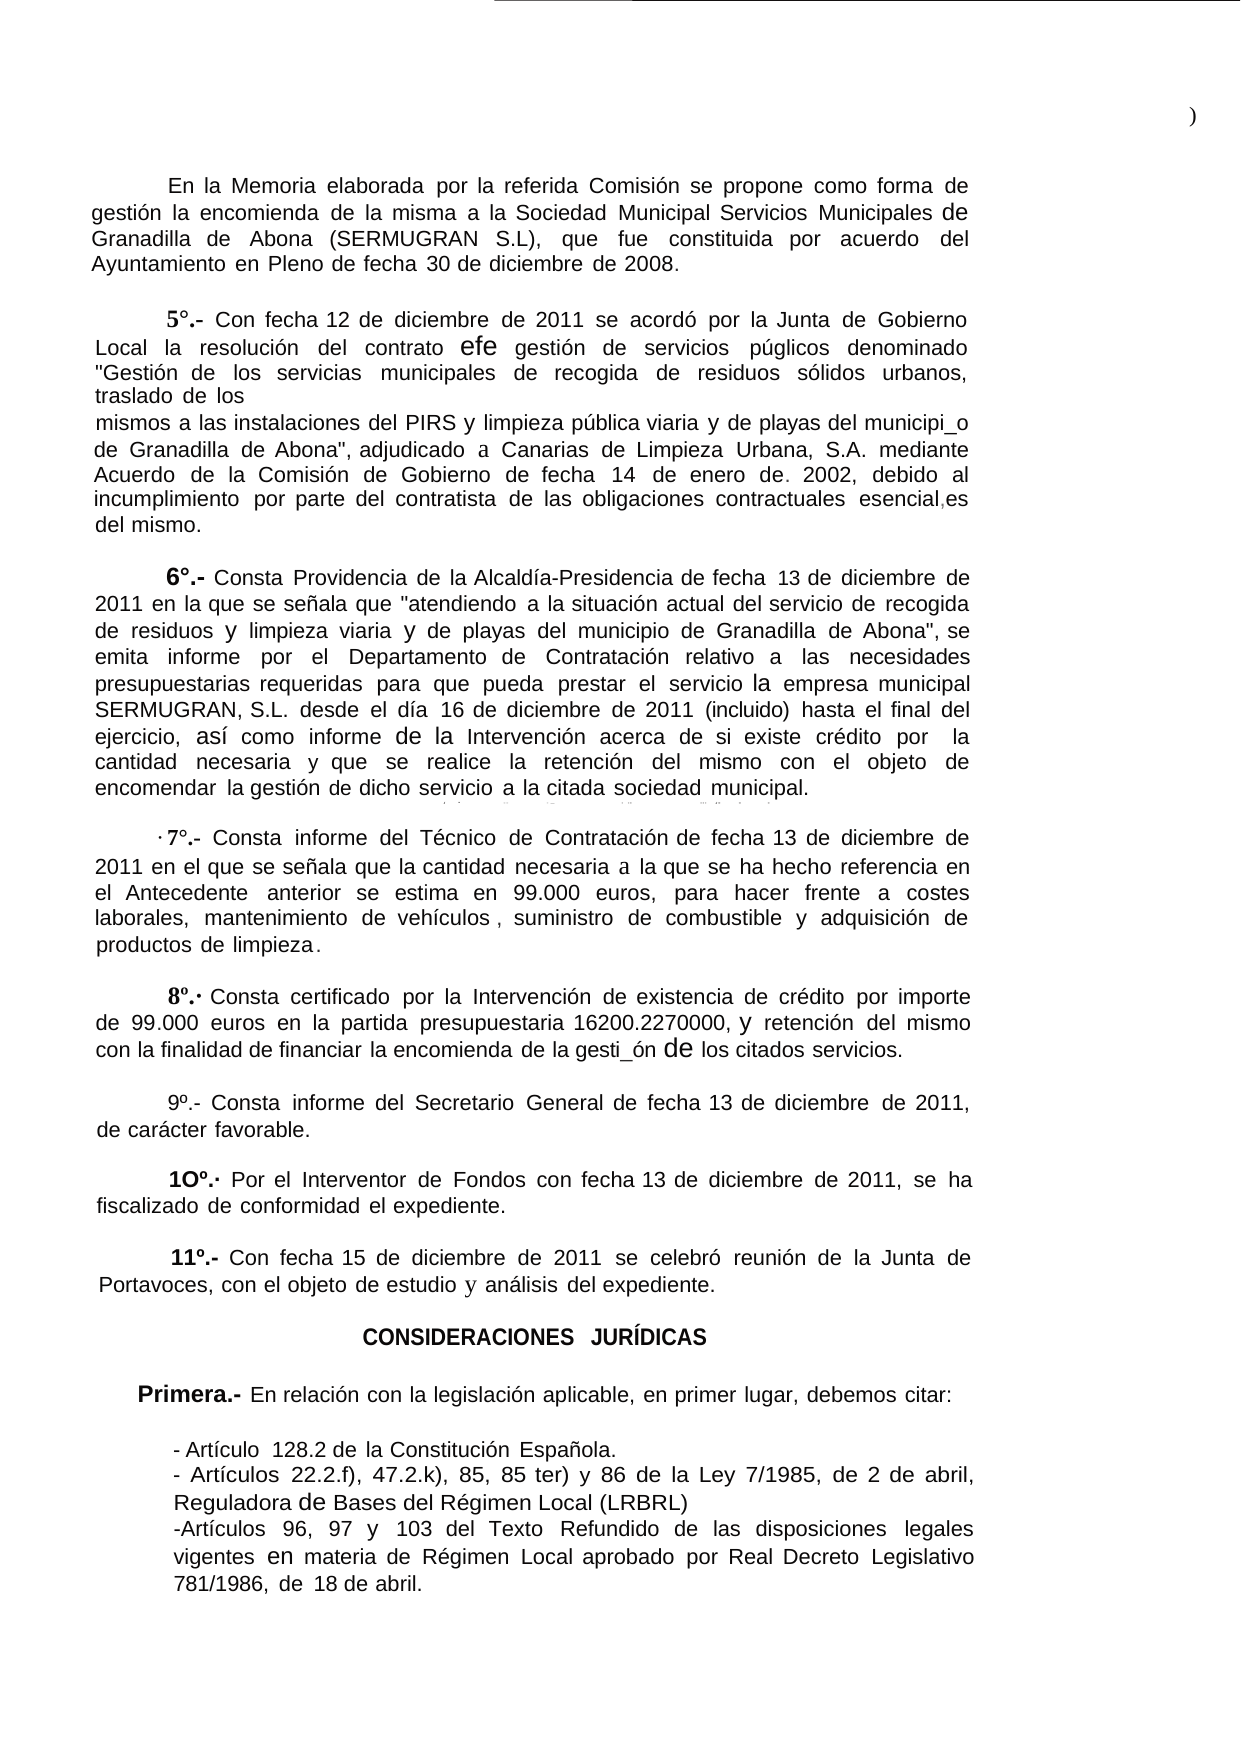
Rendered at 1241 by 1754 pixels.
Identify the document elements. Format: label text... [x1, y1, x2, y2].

text del mismo. [95, 512, 1234, 538]
text 5°.- Con fecha 12 de diciembre de 2011 se acordó por la Junta de Gobierno Local la resolución del contrato efe gestión de servicios púglicos denominado "Gestión de los servicias municipales de recogida de residuos sólidos urbanos, traslado de los [95, 306, 968, 408]
text 11º.- Con fecha 15 de diciembre de 2011 se celebró reunión de la Junta de Portavoces, con el objeto de estudio y análisis del expediente. [98, 1243, 972, 1298]
text Primera.- En relación con la legislación aplicable, en primer lugar, debemos citar: [136, 1380, 954, 1408]
list Artículo 128.2 de la Constitución Española. [173, 1437, 1234, 1462]
list 7°.- Consta informe del Técnico de Contratación de fecha 13 de diciembre de 2011 en el que se señala que la cantidad necesaria a la que se ha hecho referencia en el Antecedente anterior se estima en 99.000 euros, para hacer frente a costes laborales, mantenimiento de vehículos , suministro de combustible y adquisición de [94, 825, 971, 930]
text 1Oº.· Por el Interventor de Fondos con fecha 13 de diciembre de 2011, se ha fiscalizado de conformidad el expediente. [96, 1166, 973, 1219]
list Artículos 22.2.f), 47.2.k), 85, 85 ter) y 86 de la Ley 7/1985, de 2 de abril, Reguladora de Bases del Régimen Local (LRBRL) [173, 1462, 974, 1515]
text mismos a las instalaciones del PIRS y limpieza pública viaria y de playas del municipi_o de Granadilla de Abona", adjudicado a Canarias de Limpieza Urbana, S.A. mediante Acuerdo de la Comisión de Gobierno de fecha 14 de enero de. 2002, debido al incumplimiento por parte del contratista de las obligaciones contractuales esencial,es [93, 410, 970, 511]
text 9º.- Consta informe del Secretario General de fecha 13 de diciembre de 2011, de carácter favorable. [96, 1089, 971, 1142]
text 6°.- Consta Providencia de la Alcaldía-Presidencia de fecha 13 de diciembre de 2011 en la que se señala que "atendiendo a la situación actual del servicio de recogida de residuos y limpieza viaria y de playas del municipio de Granadilla de Abona", se emita informe por el Departamento de Contratación relativo a las necesidades presupuestarias requeridas para que pueda prestar el servicio la empresa municipal SERMUGRAN, S.L. desde el día 16 de diciembre de 2011 (incluido) hasta el final del ejercicio, así como informe de la Intervención acerca de si existe crédito por la cantidad necesaria y que se realice la retención del mismo con el objeto de encomendar la gestión de dicho servicio a la citada sociedad municipal. [94, 562, 971, 800]
text En la Memoria elaborada por la referida Comisión se propone como forma de gestión la encomienda de la misma a la Sociedad Municipal Servicios Municipales de Granadilla de Abona (SERMUGRAN S.L), que fue constituida por acuerdo del Ayuntamiento en Pleno de fecha 30 de diciembre de 2008. [91, 173, 969, 276]
text productos de limpieza. [96, 932, 1234, 957]
text 8º.· Consta certificado por la Intervención de existencia de crédito por importe de 99.000 euros en la partida presupuestaria 16200.2270000, y retención del mismo con la finalidad de financiar la encomienda de la gesti_ón de los citados servicios. [95, 983, 971, 1063]
subtitle CONSIDERACIONES JURÍDICAS [115, 1323, 954, 1351]
text ) [79, 102, 1196, 127]
text -Artículos 96, 97 y 103 del Texto Refundido de las disposiciones legales vigentes en materia de Régimen Local aprobado por Real Decreto Legislativo 781/1986, de 18 de abril. [173, 1515, 974, 1596]
